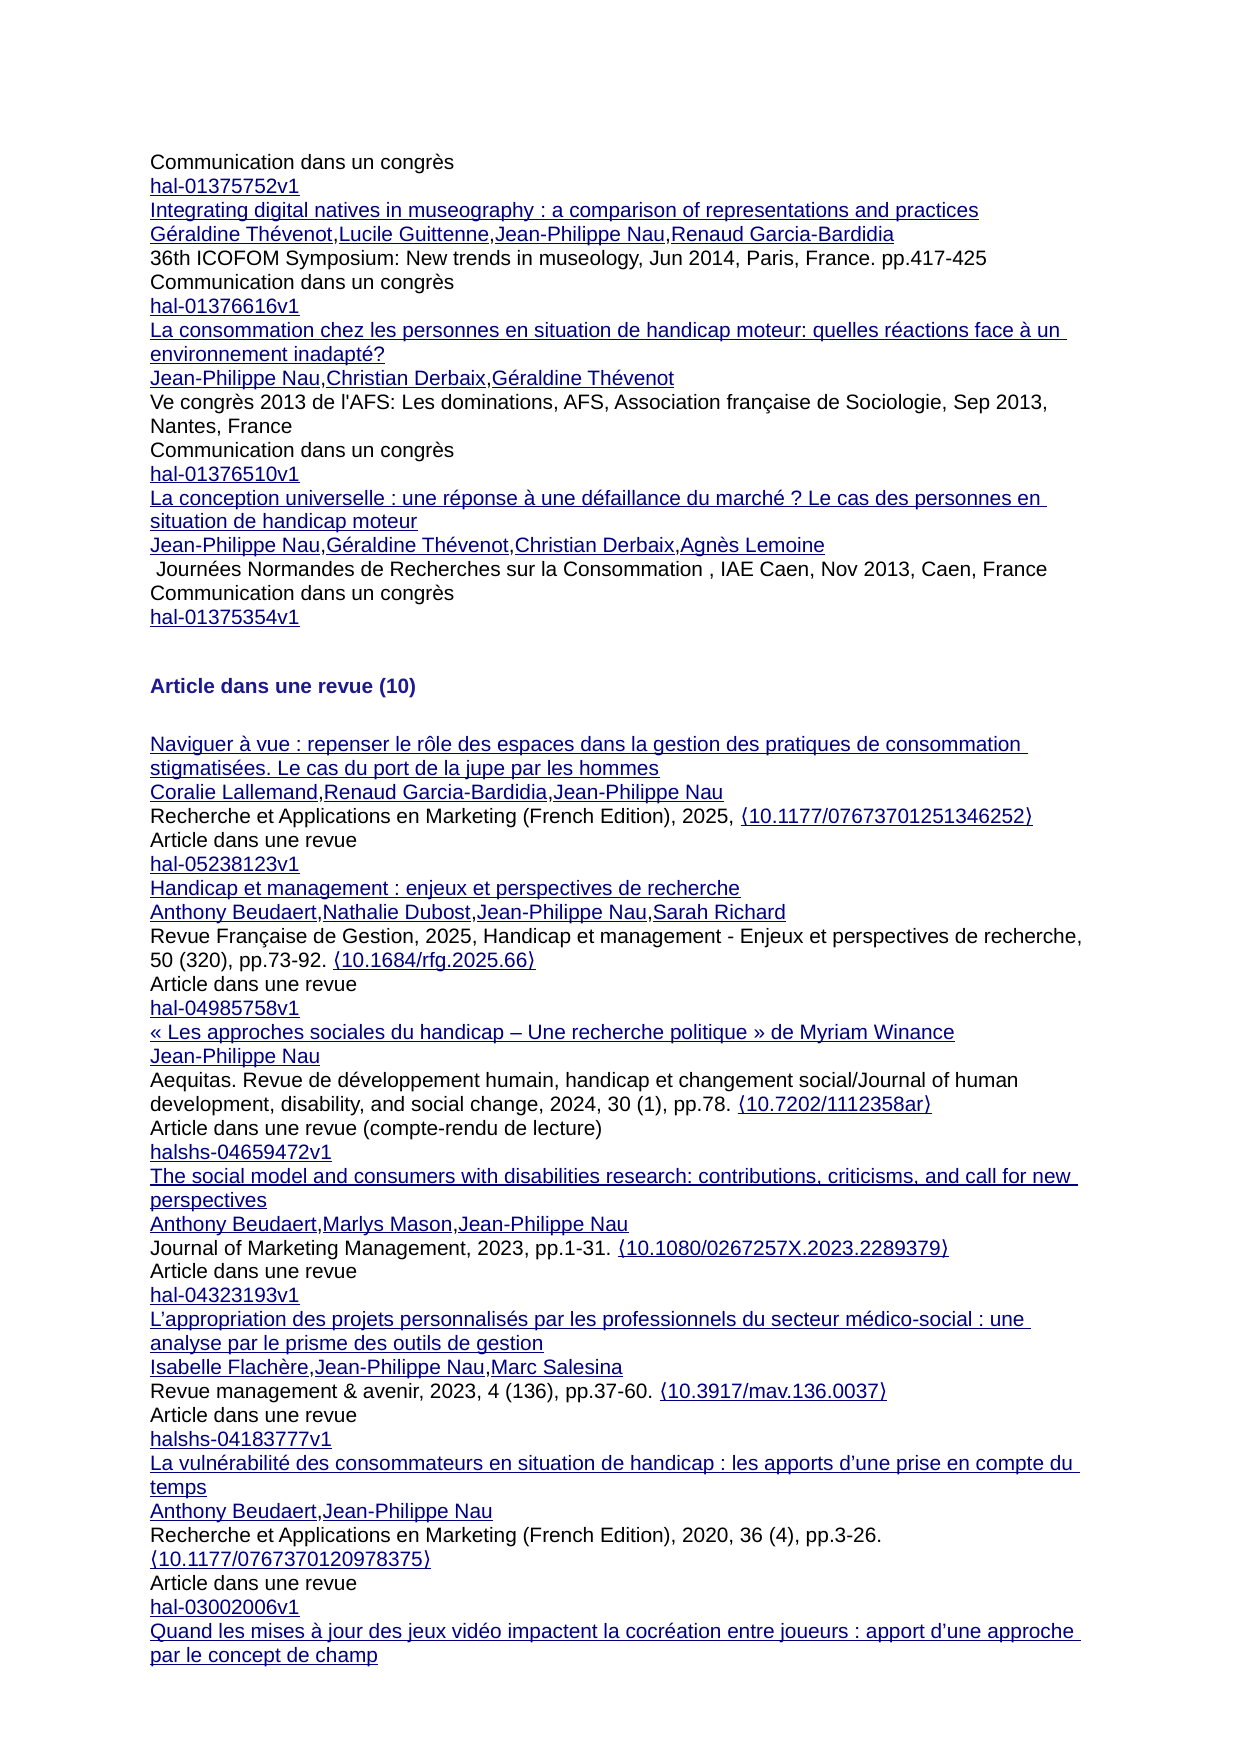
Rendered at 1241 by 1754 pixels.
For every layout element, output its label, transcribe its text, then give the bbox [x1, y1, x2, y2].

table_cell L’appropriation des projets personnalisés par les professionnels du secteur médico-social : une analyse par le prisme des outils de gestion Isabelle Flachère,Jean-Philippe Nau,Marc Salesina Revue management & avenir, 2023, 4 (136), pp.37-60. ⟨10.3917/mav.136.0037⟩ Article dans une revue halshs-04183777v1 [150, 1307, 1090, 1451]
table_cell Quand les mises à jour des jeux vidéo impactent la cocréation entre joueurs : apport d’une approche par le concept de champ [150, 1619, 1090, 1667]
subtitle Article dans une revue (10) [150, 674, 1090, 698]
table_cell La conception universelle : une réponse à une défaillance du marché ? Le cas des personnes en situation de handicap moteur Jean-Philippe Nau,Géraldine Thévenot,Christian Derbaix,Agnès Lemoine Journées Normandes de Recherches sur la Consommation , IAE Caen, Nov 2013, Caen, France Communication dans un congrès hal-01375354v1 [150, 485, 1090, 629]
table_header Naviguer à vue : repenser le rôle des espaces dans la gestion des pratiques de consommation stigmatisées. Le cas du port de la jupe par les hommes Coralie Lallemand,Renaud Garcia-Bardidia,Jean-Philippe Nau Recherche et Applications en Marketing (French Edition), 2025, ⟨10.1177/07673701251346252⟩ Article dans une revue hal-05238123v1 [150, 732, 1090, 876]
table_cell The social model and consumers with disabilities research: contributions, criticisms, and call for new perspectives Anthony Beudaert,Marlys Mason,Jean-Philippe Nau Journal of Marketing Management, 2023, pp.1-31. ⟨10.1080/0267257X.2023.2289379⟩ Article dans une revue hal-04323193v1 [150, 1164, 1090, 1307]
table_cell La vulnérabilité des consommateurs en situation de handicap : les apports d’une prise en compte du temps Anthony Beudaert,Jean-Philippe Nau Recherche et Applications en Marketing (French Edition), 2020, 36 (4), pp.3-26. ⟨10.1177/0767370120978375⟩ Article dans une revue hal-03002006v1 [150, 1451, 1090, 1619]
table_cell Handicap et management : enjeux et perspectives de recherche Anthony Beudaert,Nathalie Dubost,Jean-Philippe Nau,Sarah Richard Revue Française de Gestion, 2025, Handicap et management - Enjeux et perspectives de recherche, 50 (320), pp.73-92. ⟨10.1684/rfg.2025.66⟩ Article dans une revue hal-04985758v1 [150, 876, 1090, 1020]
table_cell « Les approches sociales du handicap – Une recherche politique » de Myriam Winance Jean-Philippe Nau Aequitas. Revue de développement humain, handicap et changement social/Journal of human development, disability, and social change, 2024, 30 (1), pp.78. ⟨10.7202/1112358ar⟩ Article dans une revue (compte-rendu de lecture) halshs-04659472v1 [150, 1020, 1090, 1163]
table_cell La consommation chez les personnes en situation de handicap moteur: quelles réactions face à un environnement inadapté? Jean-Philippe Nau,Christian Derbaix,Géraldine Thévenot Ve congrès 2013 de l'AFS: Les dominations, AFS, Association française de Sociologie, Sep 2013, Nantes, France Communication dans un congrès hal-01376510v1 [150, 318, 1090, 485]
table_cell Communication dans un congrès hal-01375752v1 [150, 150, 1090, 198]
table_cell Integrating digital natives in museography : a comparison of representations and practices Géraldine Thévenot,Lucile Guittenne,Jean-Philippe Nau,Renaud Garcia-Bardidia 36th ICOFOM Symposium: New trends in museology, Jun 2014, Paris, France. pp.417-425 Communication dans un congrès hal-01376616v1 [150, 198, 1090, 318]
